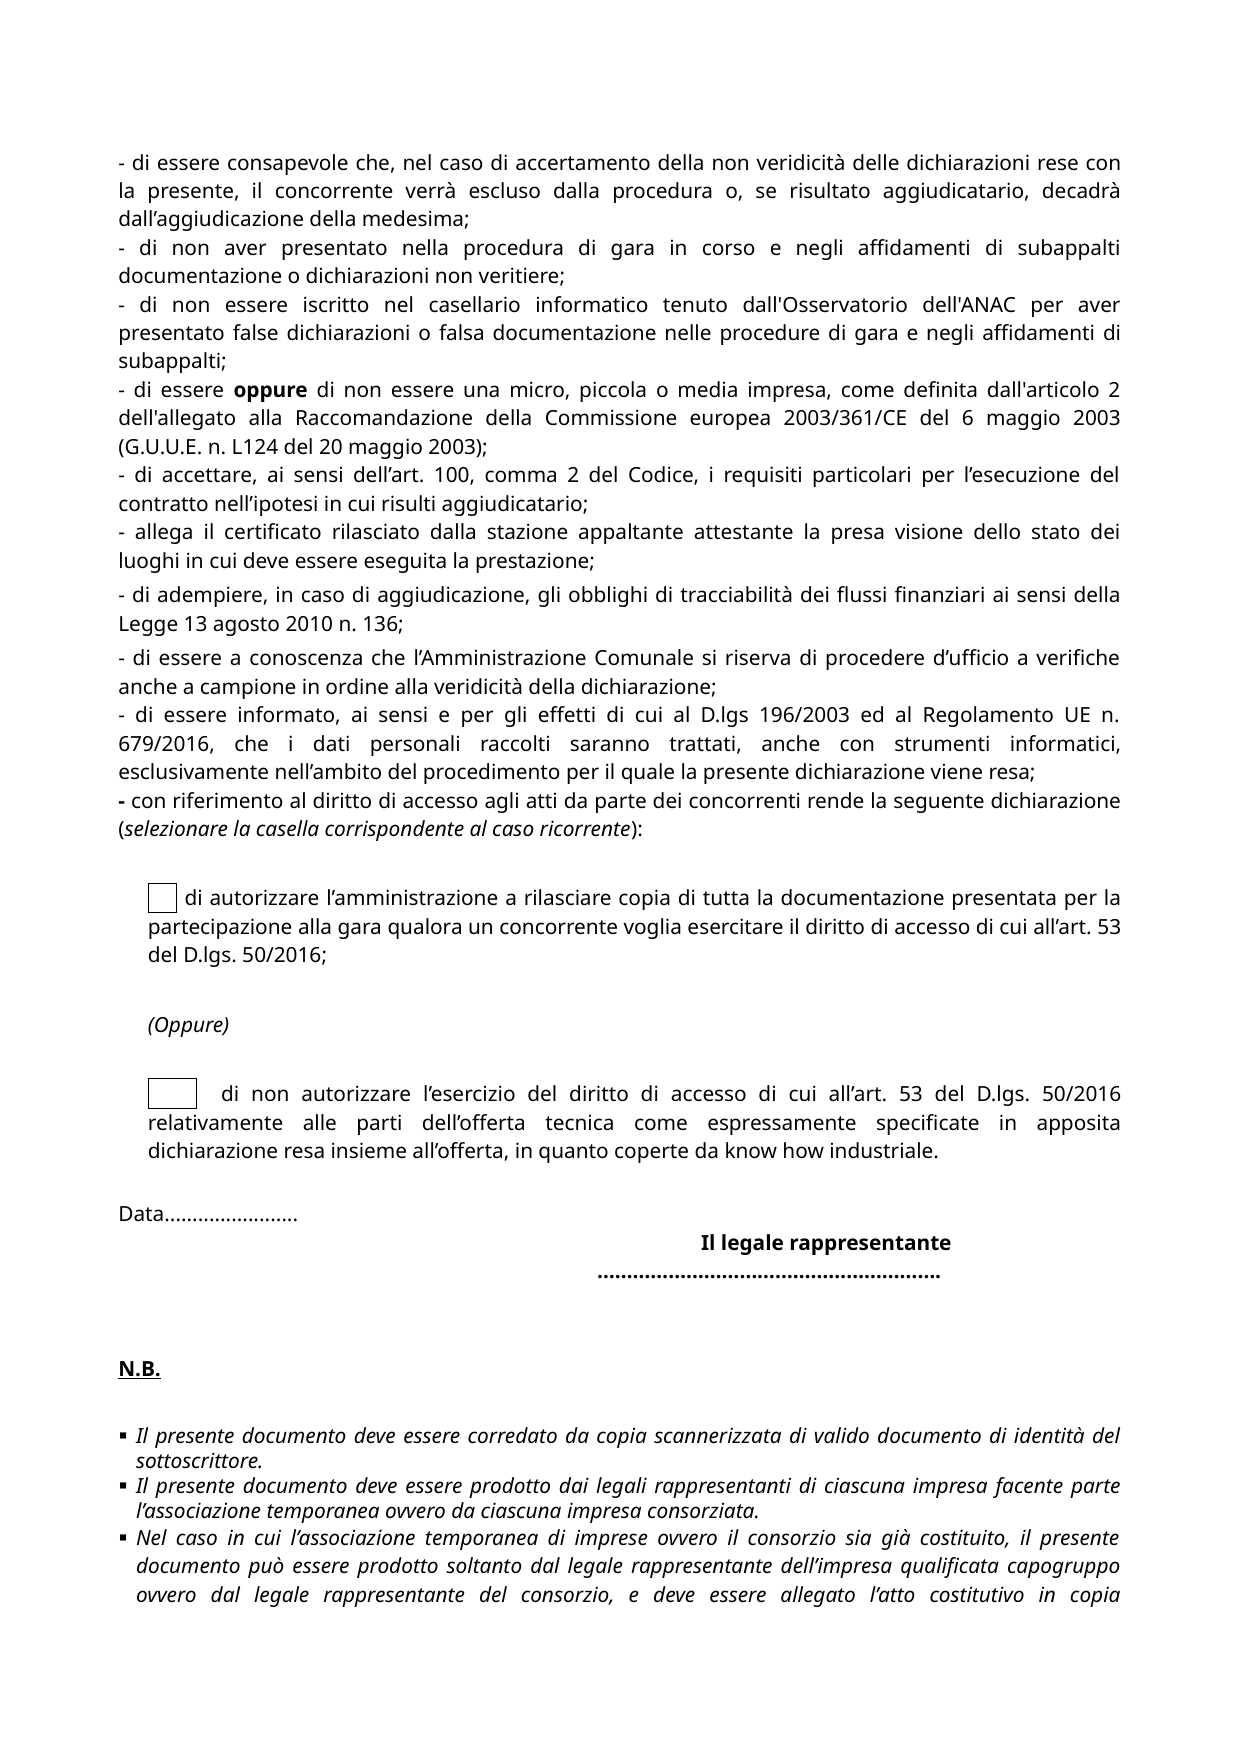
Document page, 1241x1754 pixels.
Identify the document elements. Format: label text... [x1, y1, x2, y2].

text - di adempiere, in caso di aggiudicazione, gli obblighi di tracciabilità dei flussi finanziari ai sensi della Legge 13 agosto 2010 n. 136; [118, 580, 1122, 637]
text - con riferimento al diritto di accesso agli atti da parte dei concorrenti rende la seguente dichiarazione (selezionare la casella corrispondente al caso ricorrente): [118, 786, 1122, 843]
list Nel caso in cui l’associazione temporanea di imprese ovvero il consorzio sia già costituito, il presente documento può essere prodotto soltanto dal legale rappresentante dell’impresa qualificata capogruppo ovvero dal legale rappresentante del consorzio, e deve essere allegato l’atto costitutivo in copia [118, 1523, 1122, 1608]
text - di essere a conoscenza che l’Amministrazione Comunale si riserva di procedere d’ufficio a verifiche anche a campione in ordine alla veridicità della dichiarazione; [118, 643, 1122, 700]
text di autorizzare l’amministrazione a rilasciare copia di tutta la documentazione presentata per la partecipazione alla gara qualora un concorrente voglia esercitare il diritto di accesso di cui all’art. 53 del D.lgs. 50/2016; [148, 883, 1122, 969]
subtitle Il legale rappresentante [118, 1228, 1122, 1256]
text N.B. [118, 1354, 1122, 1382]
text (Oppure) [148, 1010, 1122, 1038]
text - di essere oppure di non essere una micro, piccola o media impresa, come definita dall'articolo 2 dell'allegato alla Raccomandazione della Commissione europea 2003/361/CE del 6 maggio 2003 (G.U.U.E. n. L124 del 20 maggio 2003); [118, 375, 1122, 460]
text - di accettare, ai sensi dell’art. 100, comma 2 del Codice, i requisiti particolari per l’esecuzione del contratto nell’ipotesi in cui risulti aggiudicatario; [118, 460, 1122, 517]
text - allega il certificato rilasciato dalla stazione appaltante attestante la presa visione dello stato dei luoghi in cui deve essere eseguita la prestazione; [118, 517, 1122, 574]
text - di non essere iscritto nel casellario informatico tenuto dall'Osservatorio dell'ANAC per aver presentato false dichiarazioni o falsa documentazione nelle procedure di gara e negli affidamenti di subappalti; [118, 290, 1122, 375]
text - di essere informato, ai sensi e per gli effetti di cui al D.lgs 196/2003 ed al Regolamento UE n. 679/2016, che i dati personali raccolti saranno trattati, anche con strumenti informatici, esclusivamente nell’ambito del procedimento per il quale la presente dichiarazione viene resa; [118, 700, 1122, 786]
text di non autorizzare l’esercizio del diritto di accesso di cui all’art. 53 del D.lgs. 50/2016 relativamente alle parti dell’offerta tecnica come espressamente specificate in apposita dichiarazione resa insieme all’offerta, in quanto coperte da know how industriale. [148, 1079, 1122, 1164]
list Il presente documento deve essere prodotto dai legali rappresentanti di ciascuna impresa facente parte l’associazione temporanea ovvero da ciascuna impresa consorziata. [118, 1473, 1122, 1523]
subtitle …………………………………………………. [118, 1256, 1122, 1284]
text Data........................ [118, 1199, 1122, 1228]
text - di non aver presentato nella procedura di gara in corso e negli affidamenti di subappalti documentazione o dichiarazioni non veritiere; [118, 233, 1122, 290]
list Il presente documento deve essere corredato da copia scannerizzata di valido documento di identità del sottoscrittore. [118, 1423, 1122, 1473]
text - di essere consapevole che, nel caso di accertamento della non veridicità delle dichiarazioni rese con la presente, il concorrente verrà escluso dalla procedura o, se risultato aggiudicatario, decadrà dall’aggiudicazione della medesima; [118, 148, 1122, 233]
